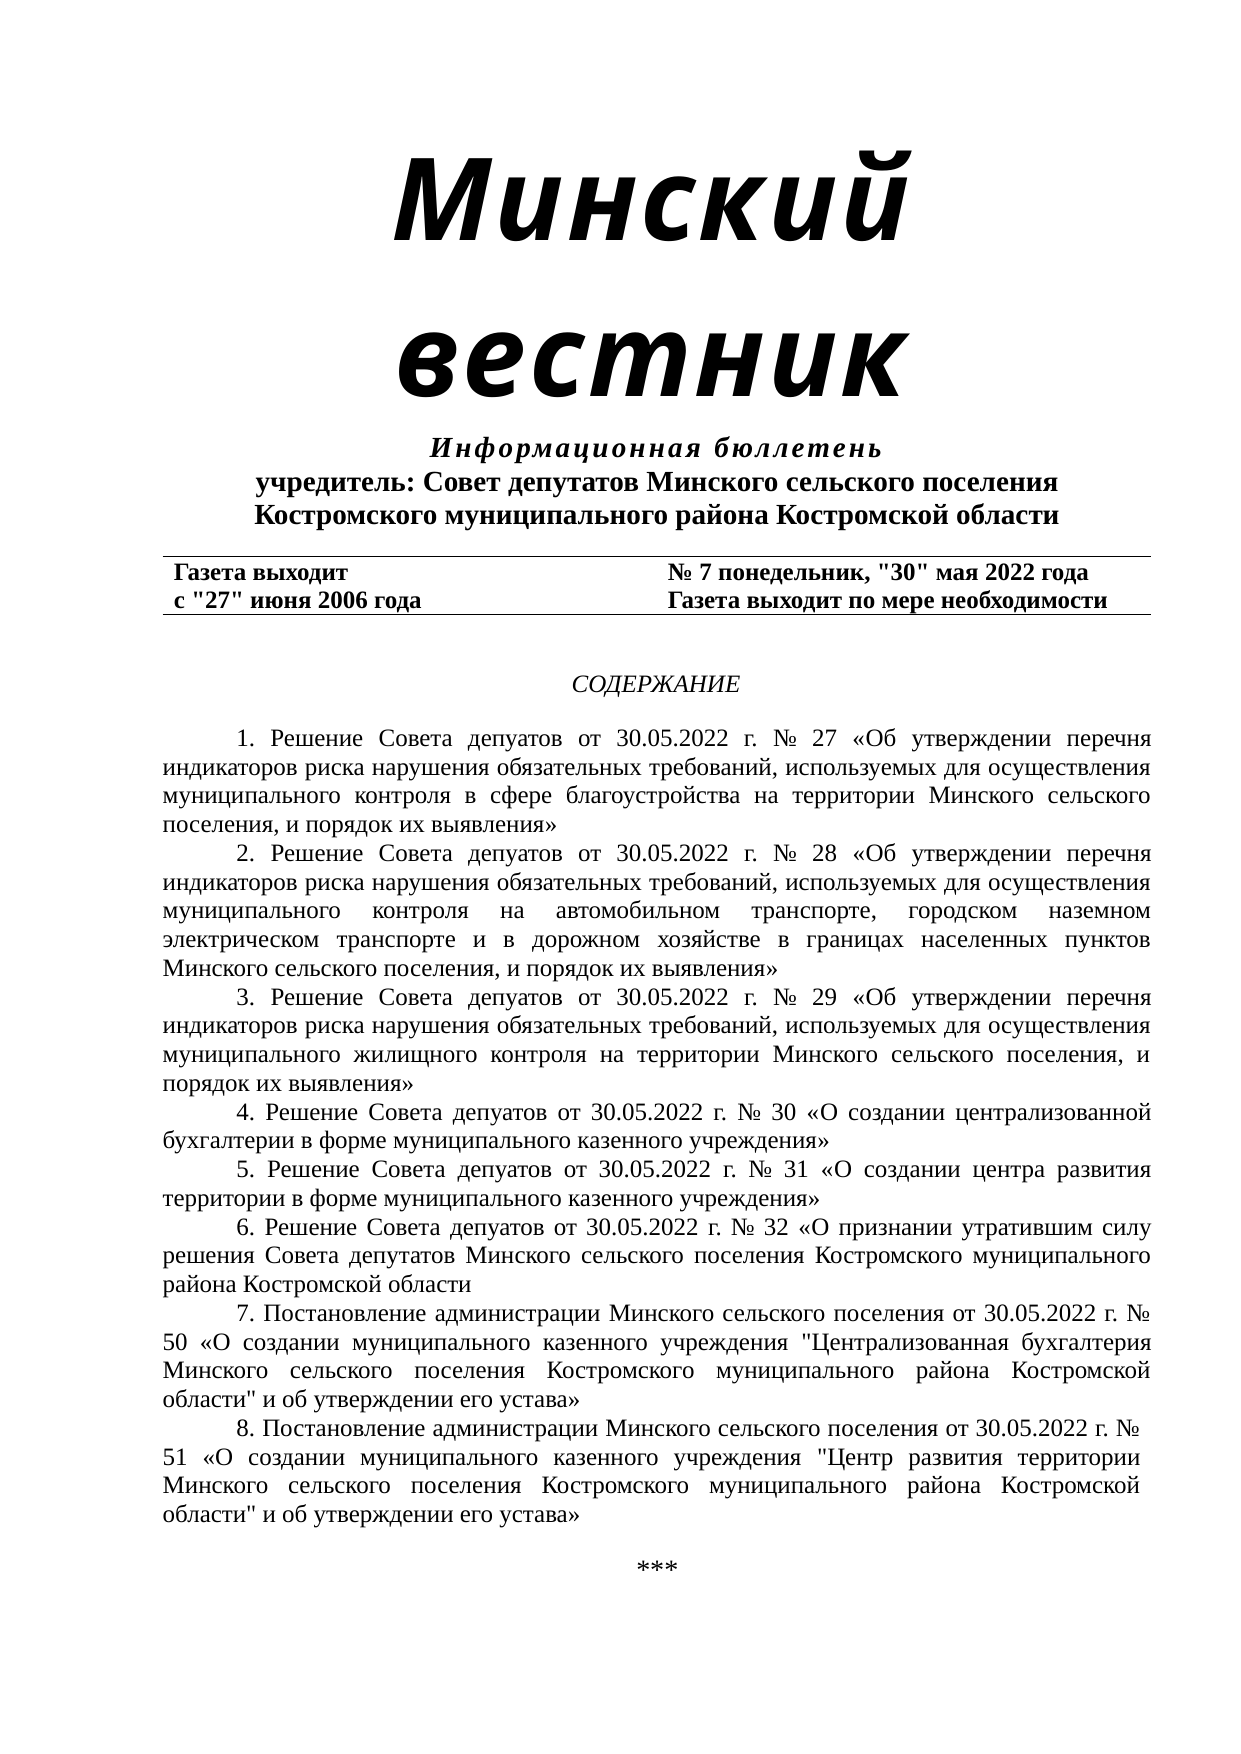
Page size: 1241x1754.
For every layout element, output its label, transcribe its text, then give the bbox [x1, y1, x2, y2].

text 8. Постановление администрации Минского сельского поселения от 30.05.2022 г. № 51 «О создании муниципального казенного учреждения "Центр развития территории Минского сельского поселения Костромского муниципального района Костромской области" и об утверждении его устава» [162, 1413, 1141, 1528]
text 7. Постановление администрации Минского сельского поселения от 30.05.2022 г. № 50 «О создании муниципального казенного учреждения "Централизованная бухгалтерия Минского сельского поселения Костромского муниципального района Костромской области" и об утверждении его устава» [162, 1298, 1152, 1413]
text 5. Решение Совета депуатов от 30.05.2022 г. № 31 «О создании центра развития территории в форме муниципального казенного учреждения» [162, 1154, 1152, 1212]
table_header № 7 понедельник, "30" мая 2022 года Газета выходит по мере необходимости [656, 557, 1151, 614]
text учредитель: Совет депутатов Минского сельского поселения Костромского муниципального района Костромской области [162, 464, 1152, 531]
table_header Газета выходит с "27" июня 2006 года [163, 557, 656, 614]
subtitle Минский вестник [162, 118, 1152, 430]
text 4. Решение Совета депуатов от 30.05.2022 г. № 30 «О создании централизованной бухгалтерии в форме муниципального казенного учреждения» [162, 1097, 1152, 1154]
subtitle Информационная бюллетень [162, 430, 1152, 464]
text 6. Решение Совета депуатов от 30.05.2022 г. № 32 «О признании утратившим силу решения Совета депутатов Минского сельского поселения Костромского муниципального района Костромской области [162, 1212, 1152, 1298]
text *** [162, 1553, 1152, 1585]
text 3. Решение Совета депуатов от 30.05.2022 г. № 29 «Об утверждении перечня индикаторов риска нарушения обязательных требований, используемых для осуществления муниципального жилищного контроля на территории Минского сельского поселения, и порядок их выявления» [162, 982, 1152, 1097]
text 1. Решение Совета депуатов от 30.05.2022 г. № 27 «Об утверждении перечня индикаторов риска нарушения обязательных требований, используемых для осуществления муниципального контроля в сфере благоустройства на территории Минского сельского поселения, и порядок их выявления» [162, 723, 1152, 838]
text 2. Решение Совета депуатов от 30.05.2022 г. № 28 «Об утверждении перечня индикаторов риска нарушения обязательных требований, используемых для осуществления муниципального контроля на автомобильном транспорте, городском наземном электрическом транспорте и в дорожном хозяйстве в границах населенных пунктов Минского сельского поселения, и порядок их выявления» [162, 838, 1152, 982]
text СОДЕРЖАНИЕ [162, 669, 1152, 698]
